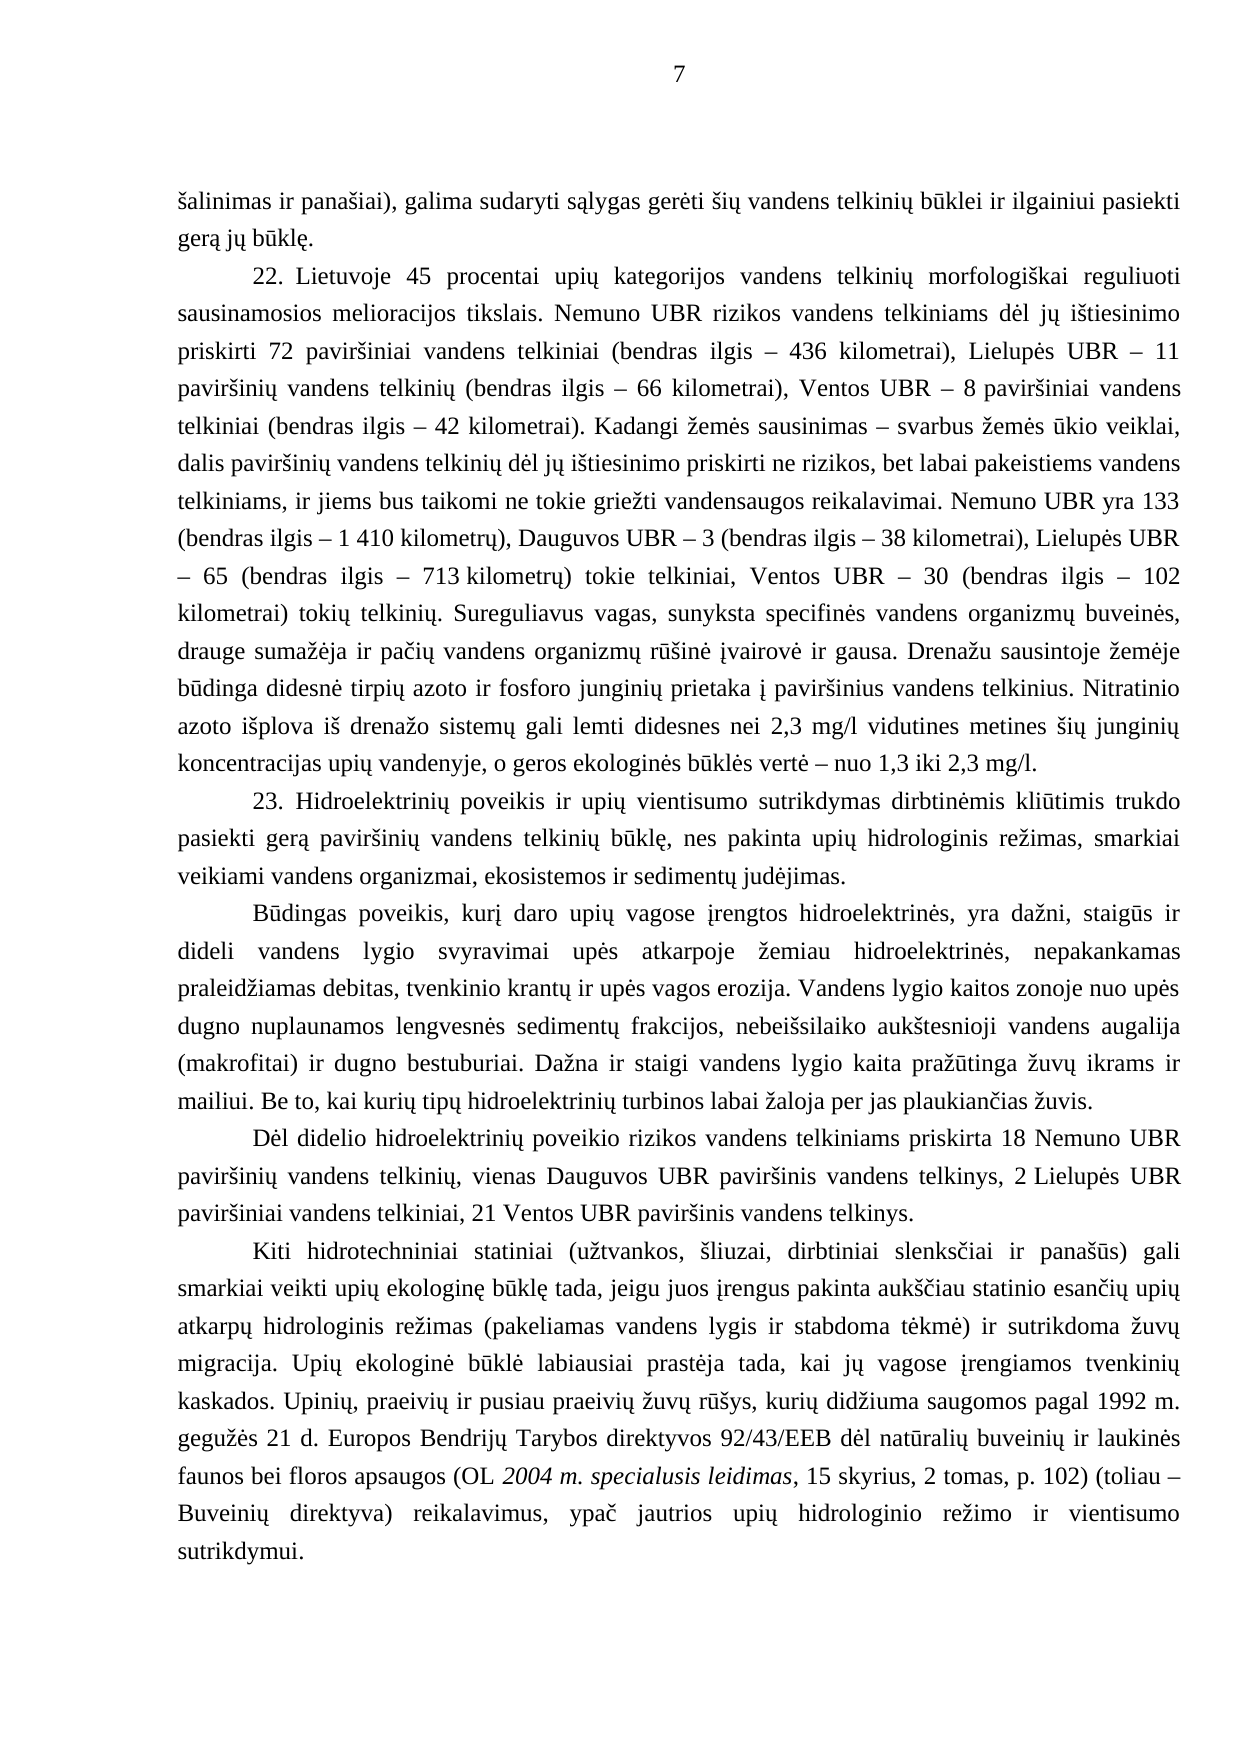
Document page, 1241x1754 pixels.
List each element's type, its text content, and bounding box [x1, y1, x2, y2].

text Dėl didelio hidroelektrinių poveikio rizikos vandens telkiniams priskirta 18 Nemuno UBR paviršinių vandens telkinių, vienas Dauguvos UBR paviršinis vandens telkinys, 2 Lielupės UBR paviršiniai vandens telkiniai, 21 Ventos UBR paviršinis vandens telkinys. [177, 1115, 1181, 1227]
text Kiti hidrotechniniai statiniai (užtvankos, šliuzai, dirbtiniai slenksčiai ir panašūs) gali smarkiai veikti upių ekologinę būklę tada, jeigu juos įrengus pakinta aukščiau statinio esančių upių atkarpų hidrologinis režimas (pakeliamas vandens lygis ir stabdoma tėkmė) ir sutrikdoma žuvų migracija. Upių ekologinė būklė labiausiai prastėja tada, kai jų vagose įrengiamos tvenkinių kaskados. Upinių, praeivių ir pusiau praeivių žuvų rūšys, kurių didžiuma saugomos pagal 1992 m. gegužės 21 d. Europos Bendrijų Tarybos direktyvos 92/43/EEB dėl natūralių buveinių ir laukinės faunos bei floros apsaugos (OL 2004 m. specialusis leidimas, 15 skyrius, 2 tomas, p. 102) (toliau – Buveinių direktyva) reikalavimus, ypač jautrios upių hidrologinio režimo ir vientisumo sutrikdymui. [177, 1227, 1181, 1565]
text 23. Hidroelektrinių poveikis ir upių vientisumo sutrikdymas dirbtinėmis kliūtimis trukdo pasiekti gerą paviršinių vandens telkinių būklę, nes pakinta upių hidrologinis režimas, smarkiai veikiami vandens organizmai, ekosistemos ir sedimentų judėjimas. [177, 777, 1181, 890]
text 22. Lietuvoje 45 procentai upių kategorijos vandens telkinių morfologiškai reguliuoti sausinamosios melioracijos tikslais. Nemuno UBR rizikos vandens telkiniams dėl jų ištiesinimo priskirti 72 paviršiniai vandens telkiniai (bendras ilgis – 436 kilometrai), Lielupės UBR – 11 paviršinių vandens telkinių (bendras ilgis – 66 kilometrai), Ventos UBR – 8 paviršiniai vandens telkiniai (bendras ilgis – 42 kilometrai). Kadangi žemės sausinimas – svarbus žemės ūkio veiklai, dalis paviršinių vandens telkinių dėl jų ištiesinimo priskirti ne rizikos, bet labai pakeistiems vandens telkiniams, ir jiems bus taikomi ne tokie griežti vandensaugos reikalavimai. Nemuno UBR yra 133 (bendras ilgis – 1 410 kilometrų), Dauguvos UBR – 3 (bendras ilgis – 38 kilometrai), Lielupės UBR – 65 (bendras ilgis – 713 kilometrų) tokie telkiniai, Ventos UBR – 30 (bendras ilgis – 102 kilometrai) tokių telkinių. Sureguliavus vagas, sunyksta specifinės vandens organizmų buveinės, drauge sumažėja ir pačių vandens organizmų rūšinė įvairovė ir gausa. Drenažu sausintoje žemėje būdinga didesnė tirpių azoto ir fosforo junginių prietaka į paviršinius vandens telkinius. Nitratinio azoto išplova iš drenažo sistemų gali lemti didesnes nei 2,3 mg/l vidutines metines šių junginių koncentracijas upių vandenyje, o geros ekologinės būklės vertė – nuo 1,3 iki 2,3 mg/l. [177, 252, 1181, 777]
text šalinimas ir panašiai), galima sudaryti sąlygas gerėti šių vandens telkinių būklei ir ilgainiui pasiekti gerą jų būklę. [177, 177, 1181, 252]
text Būdingas poveikis, kurį daro upių vagose įrengtos hidroelektrinės, yra dažni, staigūs ir dideli vandens lygio svyravimai upės atkarpoje žemiau hidroelektrinės, nepakankamas praleidžiamas debitas, tvenkinio krantų ir upės vagos erozija. Vandens lygio kaitos zonoje nuo upės dugno nuplaunamos lengvesnės sedimentų frakcijos, nebeišsilaiko aukštesnioji vandens augalija (makrofitai) ir dugno bestuburiai. Dažna ir staigi vandens lygio kaita pražūtinga žuvų ikrams ir mailiui. Be to, kai kurių tipų hidroelektrinių turbinos labai žaloja per jas plaukiančias žuvis. [177, 890, 1181, 1115]
